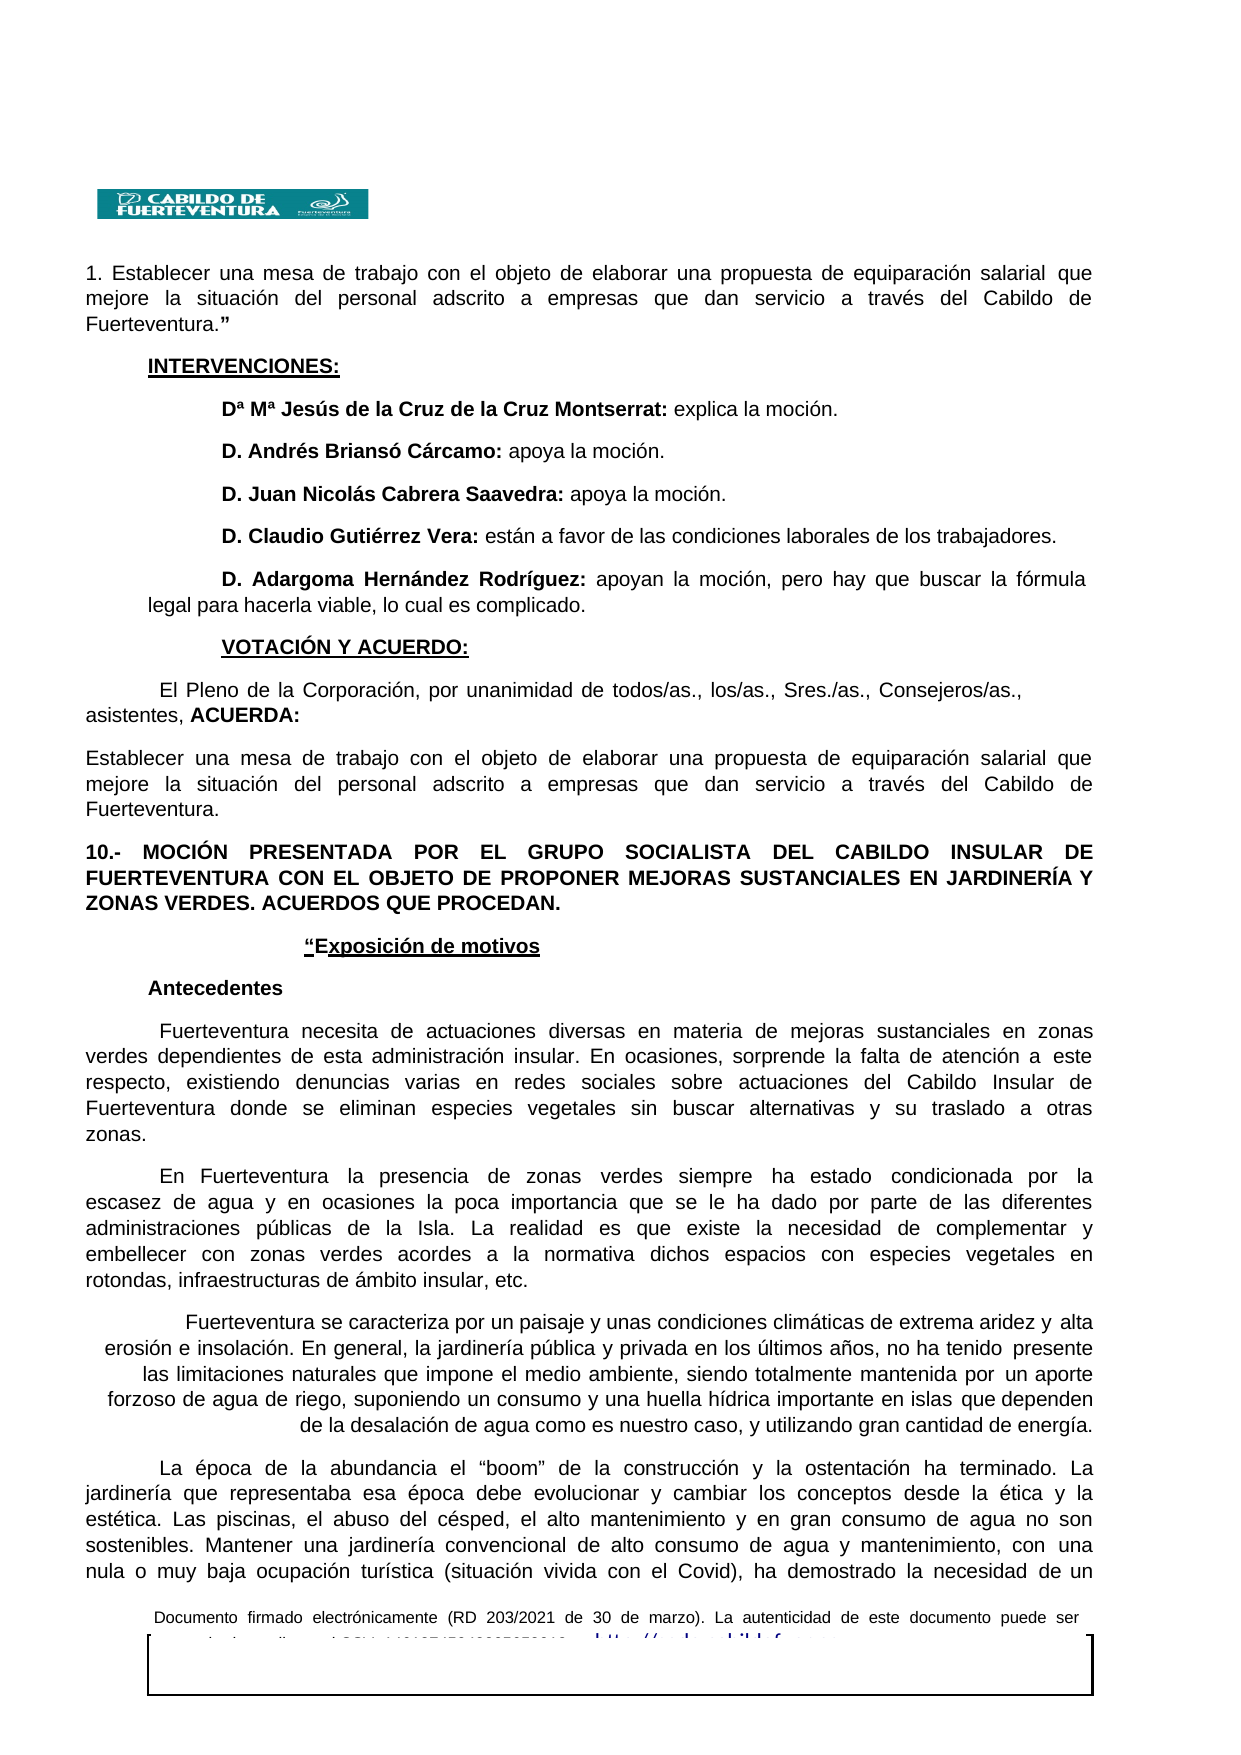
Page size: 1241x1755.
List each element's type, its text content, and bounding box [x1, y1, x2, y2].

text Establecer una mesa de trabajo con el objeto de elaborar una propuesta de equiparación salarial que mejore la situación del personal adscrito a empresas que dan servicio a través del Cabildo de Fuerteventura. [85, 746, 1093, 821]
text D. Claudio Gutiérrez Vera: están a favor de las condiciones laborales de los trabajadores. [221, 524, 1107, 548]
text 1. Establecer una mesa de trabajo con el objeto de elaborar una propuesta de equiparación salarial que mejore la situación del personal adscrito a empresas que dan servicio a través del Cabildo de Fuerteventura.” [85, 260, 1093, 336]
text D. Juan Nicolás Cabrera Saavedra: apoya la moción. [221, 482, 1107, 506]
picture [97, 189, 369, 219]
text La época de la abundancia el “boom” de la construcción y la ostentación ha terminado. La jardinería que representaba esa época debe evolucionar y cambiar los conceptos desde la ética y la estética. Las piscinas, el abuso del césped, el alto mantenimiento y en gran consumo de agua no son sostenibles. Mantener una jardinería convencional de alto consumo de agua y mantenimiento, con una nula o muy baja ocupación turística (situación vivida con el Covid), ha demostrado la necesidad de un [85, 1455, 1093, 1583]
text Antecedentes [148, 976, 1107, 1000]
text D. Adargoma Hernández Rodríguez: apoyan la moción, pero hay que buscar la fórmula legal para hacerla viable, lo cual es complicado. [148, 567, 1093, 617]
text Fuerteventura necesita de actuaciones diversas en materia de mejoras sustanciales en zonas verdes dependientes de esta administración insular. En ocasiones, sorprende la falta de atención a este respecto, existiendo denuncias varias en redes sociales sobre actuaciones del Cabildo Insular de Fuerteventura donde se eliminan especies vegetales sin buscar alternativas y su traslado a otras zonas. [85, 1018, 1093, 1146]
text D. Andrés Briansó Cárcamo: apoya la moción. [221, 439, 1107, 463]
text “Exposición de motivos [304, 933, 1107, 957]
subtitle VOTACIÓN Y ACUERDO: [221, 635, 1107, 659]
text Dª Mª Jesús de la Cruz de la Cruz Montserrat: explica la moción. [221, 397, 1107, 421]
text Fuerteventura se caracteriza por un paisaje y unas condiciones climáticas de extrema aridez y alta erosión e insolación. En general, la jardinería pública y privada en los últimos años, no ha tenido presente las limitaciones naturales que impone el medio ambiente, siendo totalmente mantenida por un aporte forzoso de agua de riego, suponiendo un consumo y una huella hídrica importante en islas que dependen de la desalación de agua como es nuestro caso, y utilizando gran cantidad de energía. [85, 1310, 1093, 1437]
subtitle 10.- MOCIÓN PRESENTADA POR EL GRUPO SOCIALISTA DEL CABILDO INSULAR DE FUERTEVENTURA CON EL OBJETO DE PROPONER MEJORAS SUSTANCIALES EN JARDINERÍA Y ZONAS VERDES. ACUERDOS QUE PROCEDAN. [85, 839, 1093, 915]
text En Fuerteventura la presencia de zonas verdes siempre ha estado condicionada por la escasez de agua y en ocasiones la poca importancia que se le ha dado por parte de las diferentes administraciones públicas de la Isla. La realidad es que existe la necesidad de complementar y embellecer con zonas verdes acordes a la normativa dichos espacios con especies vegetales en rotondas, infraestructuras de ámbito insular, etc. [85, 1164, 1093, 1291]
subtitle INTERVENCIONES: [148, 354, 1107, 378]
text El Pleno de la Corporación, por unanimidad de todos/as., los/as., Sres./as., Consejeros/as., asistentes, ACUERDA: [85, 677, 1093, 727]
